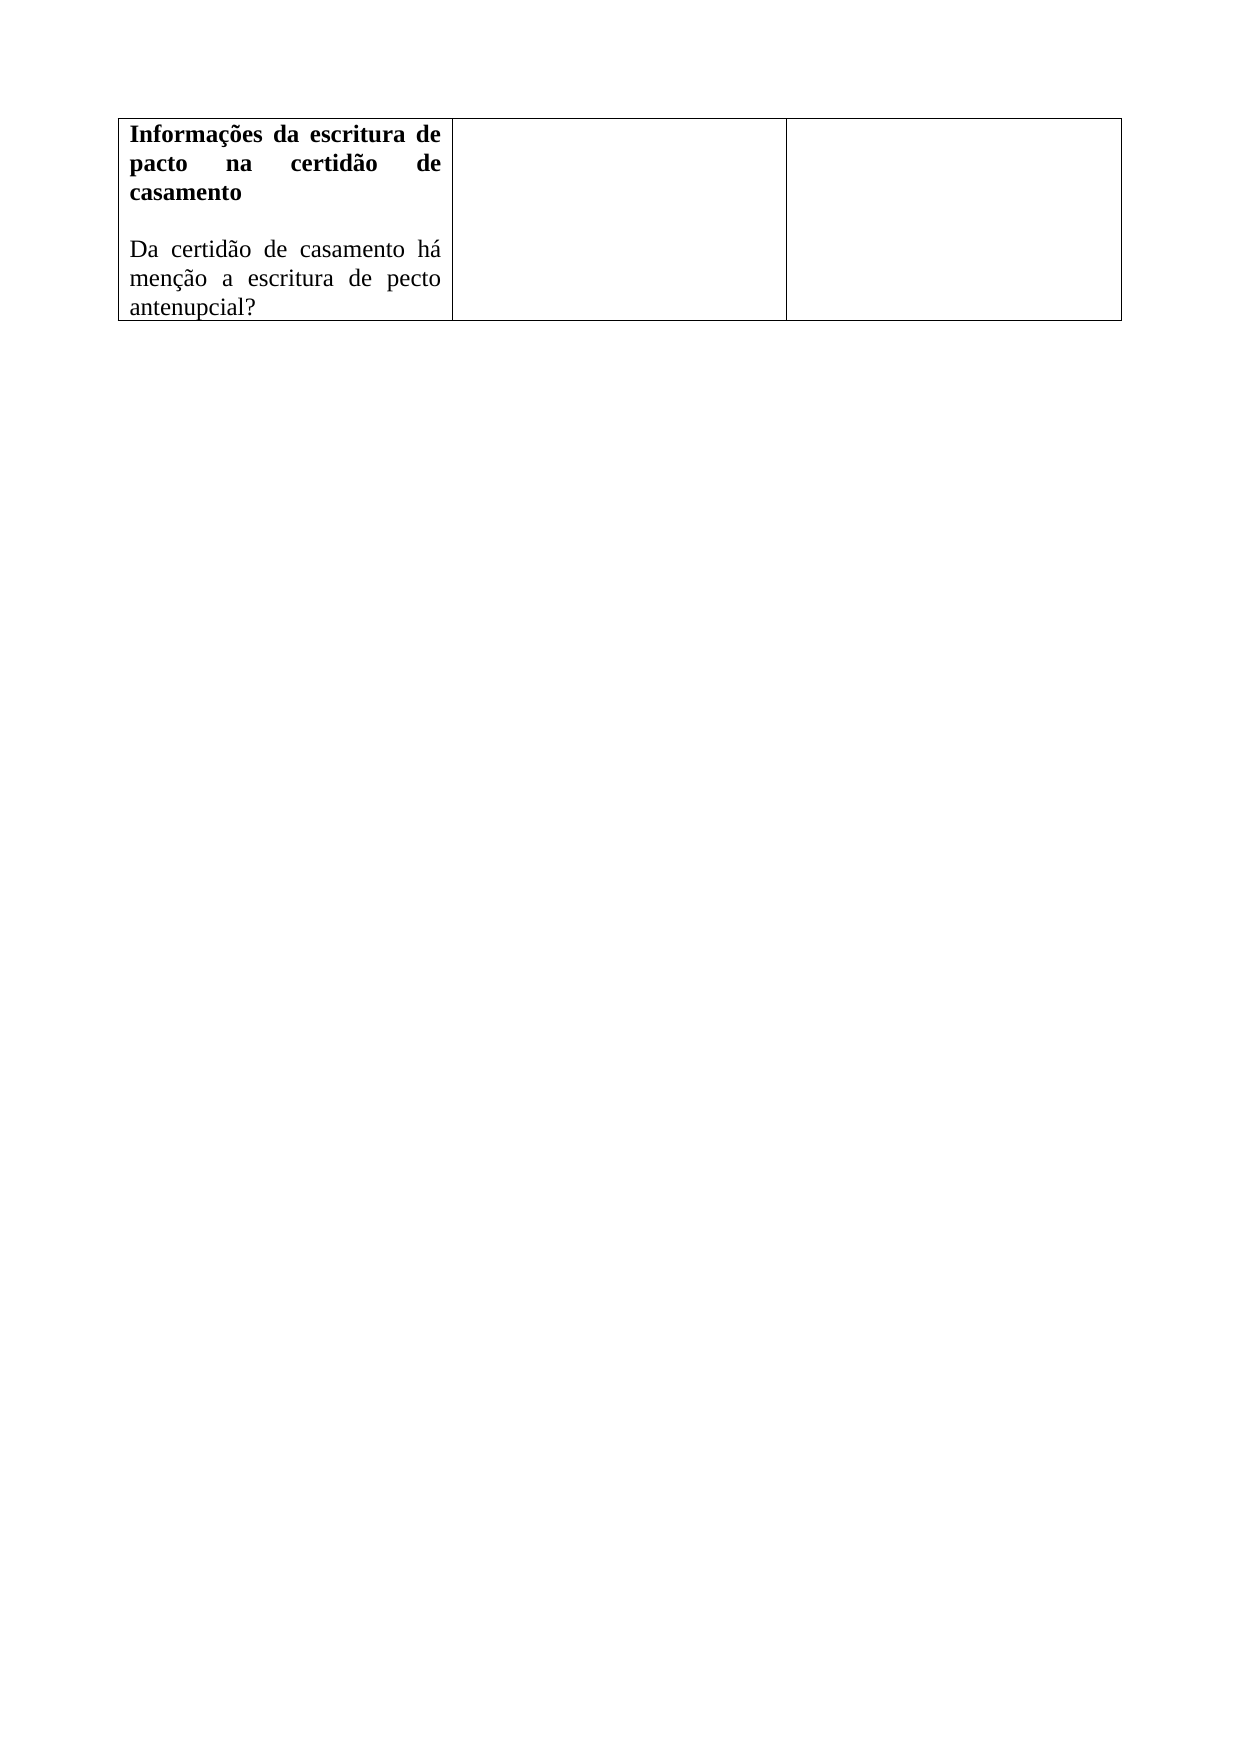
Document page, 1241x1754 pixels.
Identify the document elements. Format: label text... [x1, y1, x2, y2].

table_cell Informações da escritura de pacto na certidão de casamento Da certidão de casamento há menção a escritura de pecto antenupcial? [119, 119, 452, 320]
table_cell [787, 119, 1121, 320]
table_cell [453, 119, 786, 320]
